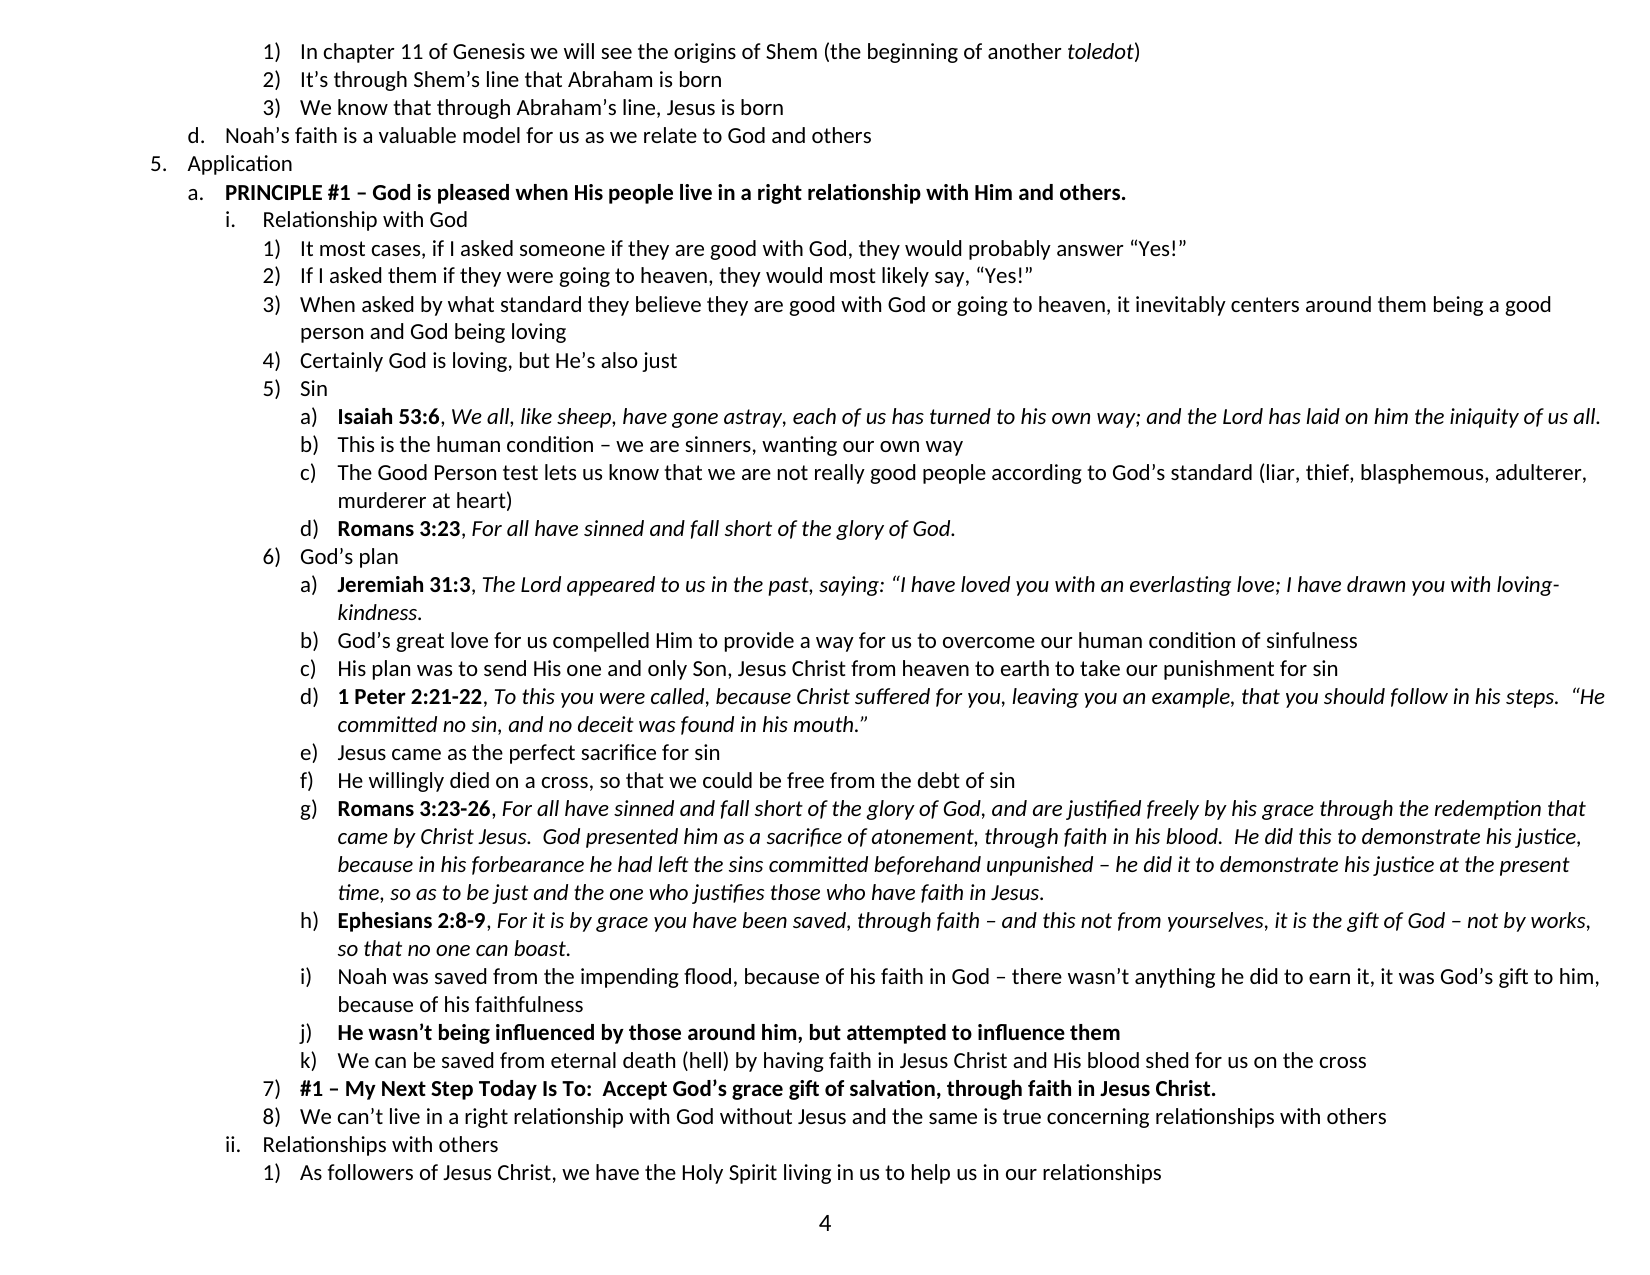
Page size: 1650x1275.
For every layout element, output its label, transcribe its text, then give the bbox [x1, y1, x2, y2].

list Romans 3:23, For all have sinned and fall short of the glory of God. [300, 514, 1612, 542]
list Noah’s faith is a valuable model for us as we relate to God and others [187, 122, 1612, 149]
list He willingly died on a cross, so that we could be free from the debt of sin [300, 766, 1612, 794]
list God’s great love for us compelled Him to provide a way for us to overcome our human condition of sinfulness [300, 626, 1612, 654]
list If I asked them if they were going to heaven, they would most likely say, “Yes!” [262, 262, 1612, 290]
list Relationships with others [225, 1130, 1612, 1158]
list As followers of Jesus Christ, we have the Holy Spirit living in us to help us in our relationships [262, 1158, 1612, 1186]
list Sin [262, 374, 1612, 402]
list In chapter 11 of Genesis we will see the origins of Shem (the beginning of another toledot) [262, 37, 1612, 66]
list Jeremiah 31:3, The Lord appeared to us in the past, saying: “I have loved you with an everlasting love; I have drawn you with loving-kindness. [300, 570, 1612, 626]
list When asked by what standard they believe they are good with God or going to heaven, it inevitably centers around them being a good person and God being loving [262, 290, 1612, 346]
list Ephesians 2:8-9, For it is by grace you have been saved, through faith – and this not from yourselves, it is the gift of God – not by works, so that no one can boast. [300, 906, 1612, 962]
list Jesus came as the perfect sacrifice for sin [300, 738, 1612, 766]
list PRINCIPLE #1 – God is pleased when His people live in a right relationship with Him and others. [187, 178, 1612, 206]
list Romans 3:23-26, For all have sinned and fall short of the glory of God, and are justified freely by his grace through the redemption that came by Christ Jesus. God presented him as a sacrifice of atonement, through faith in his blood. He did this to demonstrate his justice, because in his forbearance he had left the sins committed beforehand unpunished – he did it to demonstrate his justice at the present time, so as to be just and the one who justifies those who have faith in Jesus. [300, 794, 1612, 906]
list The Good Person test lets us know that we are not really good people according to God’s standard (liar, thief, blasphemous, adulterer, murderer at heart) [300, 458, 1612, 514]
list It most cases, if I asked someone if they are good with God, they would probably answer “Yes!” [262, 234, 1612, 262]
list Relationship with God [225, 206, 1612, 234]
list We know that through Abraham’s line, Jesus is born [262, 93, 1612, 122]
list Application [150, 149, 1612, 178]
list 1 Peter 2:21-22, To this you were called, because Christ suffered for you, leaving you an example, that you should follow in his steps. “He committed no sin, and no deceit was found in his mouth.” [300, 682, 1612, 738]
list Noah was saved from the impending flood, because of his faith in God – there wasn’t anything he did to earn it, it was God’s gift to him, because of his faithfulness [300, 962, 1612, 1018]
list This is the human condition – we are sinners, wanting our own way [300, 430, 1612, 458]
list We can’t live in a right relationship with God without Jesus and the same is true concerning relationships with others [262, 1102, 1612, 1130]
list We can be saved from eternal death (hell) by having faith in Jesus Christ and His blood shed for us on the cross [300, 1046, 1612, 1074]
list Isaiah 53:6, We all, like sheep, have gone astray, each of us has turned to his own way; and the Lord has laid on him the iniquity of us all. [300, 402, 1612, 430]
list His plan was to send His one and only Son, Jesus Christ from heaven to earth to take our punishment for sin [300, 654, 1612, 682]
list It’s through Shem’s line that Abraham is born [262, 66, 1612, 93]
list #1 – My Next Step Today Is To: Accept God’s grace gift of salvation, through faith in Jesus Christ. [262, 1074, 1612, 1102]
list Certainly God is loving, but He’s also just [262, 346, 1612, 374]
list God’s plan [262, 542, 1612, 570]
list He wasn’t being influenced by those around him, but attempted to influence them [300, 1018, 1612, 1046]
